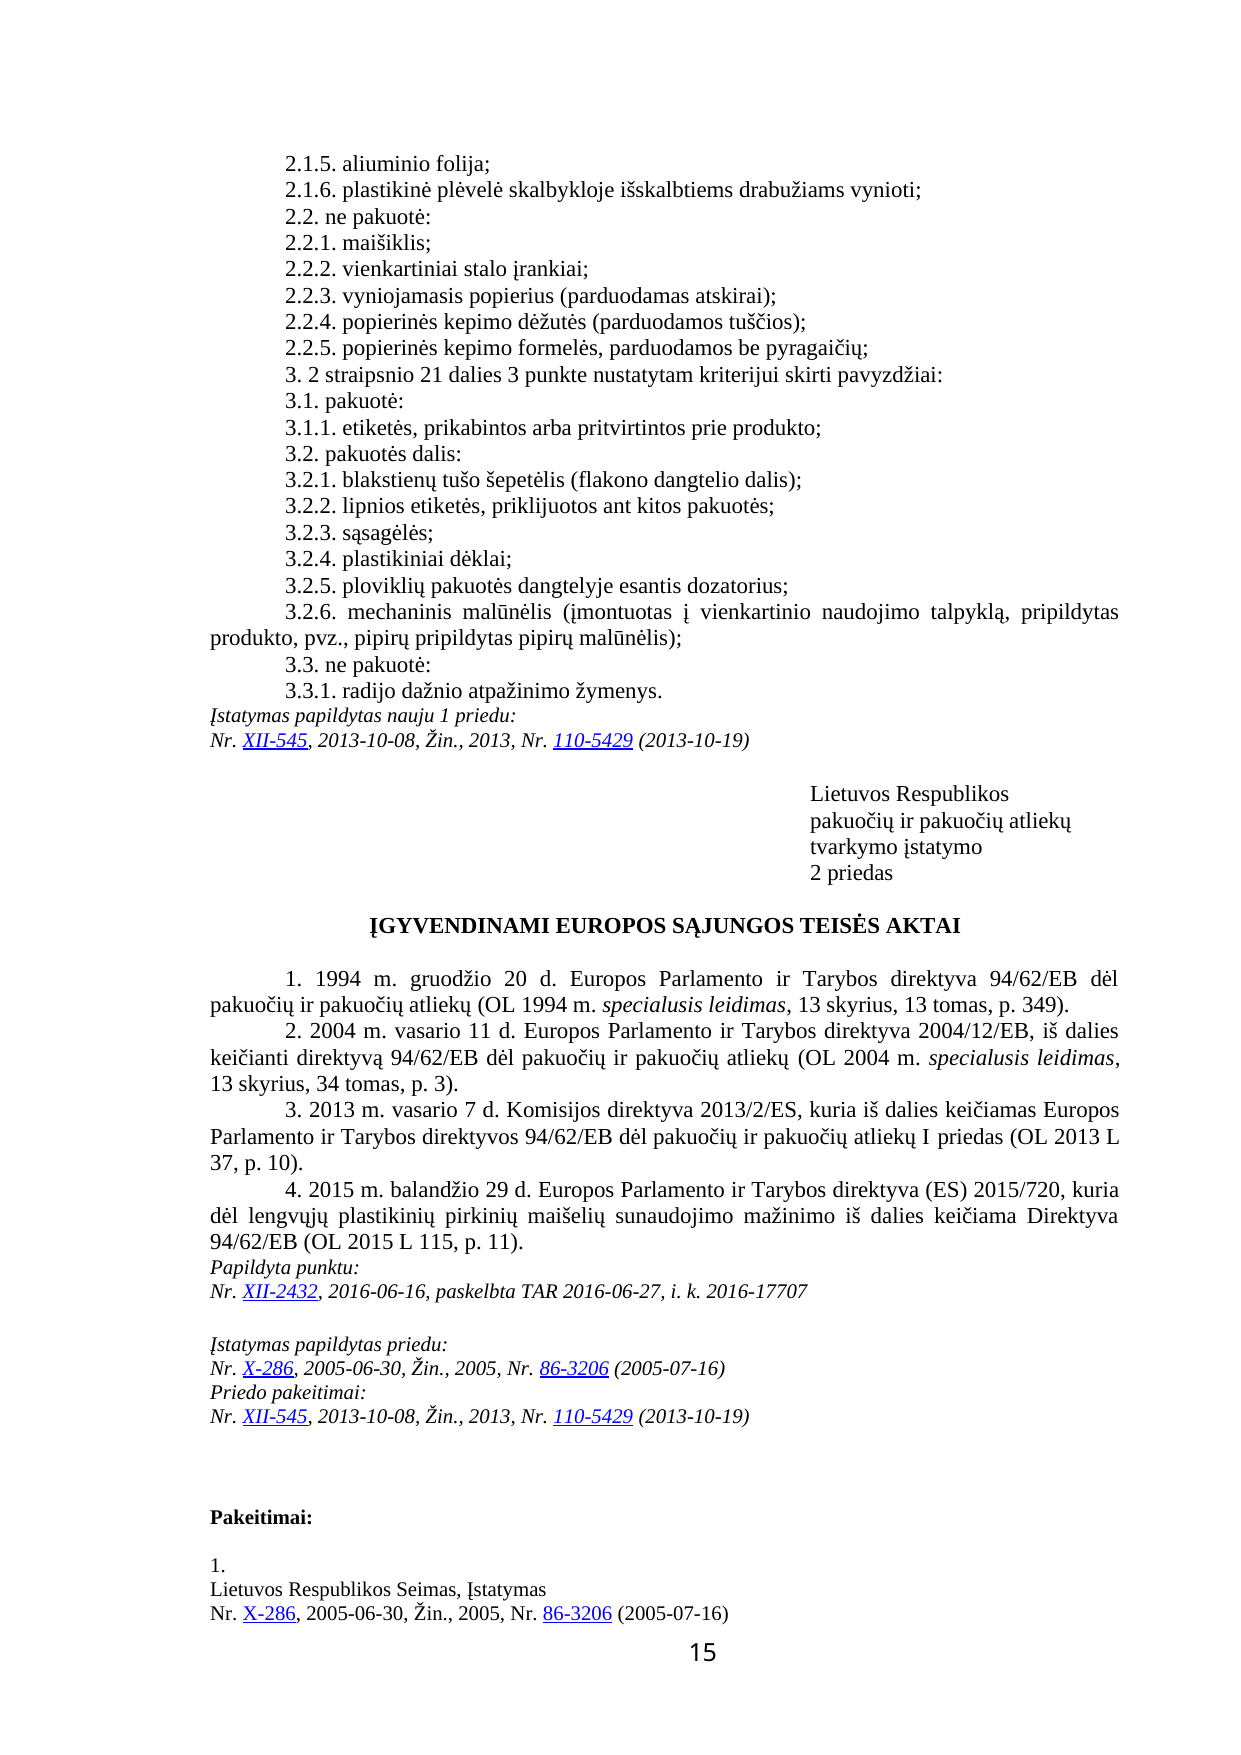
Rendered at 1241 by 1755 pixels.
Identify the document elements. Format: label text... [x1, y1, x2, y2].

text Papildyta punktu: [210, 1255, 1120, 1279]
text Įstatymas papildytas priedu: [210, 1332, 1120, 1356]
text 3.1. pakuotė: [210, 387, 1120, 413]
text 3.2.1. blakstienų tušo šepetėlis (flakono dangtelio dalis); [210, 466, 1120, 493]
text 2. 2004 m. vasario 11 d. Europos Parlamento ir Tarybos direktyva 2004/12/EB, iš dalies keičianti direktyvą 94/62/EB dėl pakuočių ir pakuočių atliekų (OL 2004 m. specialusis leidimas, 13 skyrius, 34 tomas, p. 3). [210, 1017, 1120, 1097]
text pakuočių ir pakuočių atliekų [210, 807, 1120, 833]
text 3. 2013 m. vasario 7 d. Komisijos direktyva 2013/2/ES, kuria iš dalies keičiamas Europos Parlamento ir Tarybos direktyvos 94/62/EB dėl pakuočių ir pakuočių atliekų I priedas (OL 2013 L 37, p. 10). [210, 1097, 1120, 1176]
text 2.2.3. vyniojamasis popierius (parduodamas atskirai); [210, 282, 1120, 308]
text 2.2. ne pakuotė: [210, 203, 1120, 229]
text Nr. XII-2432, 2016-06-16, paskelbta TAR 2016-06-27, i. k. 2016-17707 [210, 1279, 1120, 1303]
text 3.2.4. plastikiniai dėklai; [210, 545, 1120, 572]
text Įstatymas papildytas nauju 1 priedu: [210, 703, 1120, 727]
text 4. 2015 m. balandžio 29 d. Europos Parlamento ir Tarybos direktyva (ES) 2015/720, kuria dėl lengvųjų plastikinių pirkinių maišelių sunaudojimo mažinimo iš dalies keičiama Direktyva 94/62/EB (OL 2015 L 115, p. 11). [210, 1176, 1120, 1255]
text 2.2.1. maišiklis; [210, 229, 1120, 255]
text 3. 2 straipsnio 21 dalies 3 punkte nustatytam kriterijui skirti pavyzdžiai: [210, 361, 1120, 387]
text Nr. XII-545, 2013-10-08, Žin., 2013, Nr. 110-5429 (2013-10-19) [210, 1404, 1120, 1428]
text 3.2. pakuotės dalis: [210, 440, 1120, 466]
text 1. [210, 1553, 1120, 1577]
text 2 priedas [210, 859, 1120, 886]
text 3.2.3. sąsagėlės; [210, 519, 1120, 545]
text 3.1.1. etiketės, prikabintos arba pritvirtintos prie produkto; [210, 413, 1120, 440]
text 3.2.5. ploviklių pakuotės dangtelyje esantis dozatorius; [210, 572, 1120, 598]
text 3.3.1. radijo dažnio atpažinimo žymenys. [210, 677, 1120, 703]
text Pakeitimai: [210, 1505, 1120, 1529]
text Priedo pakeitimai: [210, 1380, 1120, 1404]
text Nr. X-286, 2005-06-30, Žin., 2005, Nr. 86-3206 (2005-07-16) [210, 1356, 1120, 1380]
text 3.2.2. lipnios etiketės, priklijuotos ant kitos pakuotės; [210, 493, 1120, 519]
text 3.3. ne pakuotė: [210, 651, 1120, 677]
text 2.2.4. popierinės kepimo dėžutės (parduodamos tuščios); [210, 308, 1120, 334]
text Lietuvos Respublikos [210, 780, 1120, 807]
text Nr. X-286, 2005-06-30, Žin., 2005, Nr. 86-3206 (2005-07-16) [210, 1601, 1120, 1625]
text 2.1.5. aliuminio folija; [210, 150, 1120, 176]
text ĮGYVENDINAMI EUROPOS SĄJUNGOS TEISĖS AKTAI [210, 912, 1120, 938]
text Nr. XII-545, 2013-10-08, Žin., 2013, Nr. 110-5429 (2013-10-19) [210, 727, 1120, 752]
text 2.2.2. vienkartiniai stalo įrankiai; [210, 255, 1120, 282]
text 3.2.6. mechaninis malūnėlis (įmontuotas į vienkartinio naudojimo talpyklą, pripildytas produkto, pvz., pipirų pripildytas pipirų malūnėlis); [210, 598, 1120, 651]
text tvarkymo įstatymo [210, 833, 1120, 859]
text Lietuvos Respublikos Seimas, Įstatymas [210, 1577, 1120, 1601]
text 1. 1994 m. gruodžio 20 d. Europos Parlamento ir Tarybos direktyva 94/62/EB dėl pakuočių ir pakuočių atliekų (OL 1994 m. specialusis leidimas, 13 skyrius, 13 tomas, p. 349). [210, 965, 1120, 1017]
text 2.2.5. popierinės kepimo formelės, parduodamos be pyragaičių; [210, 334, 1120, 361]
text 2.1.6. plastikinė plėvelė skalbykloje išskalbtiems drabužiams vynioti; [210, 176, 1120, 203]
